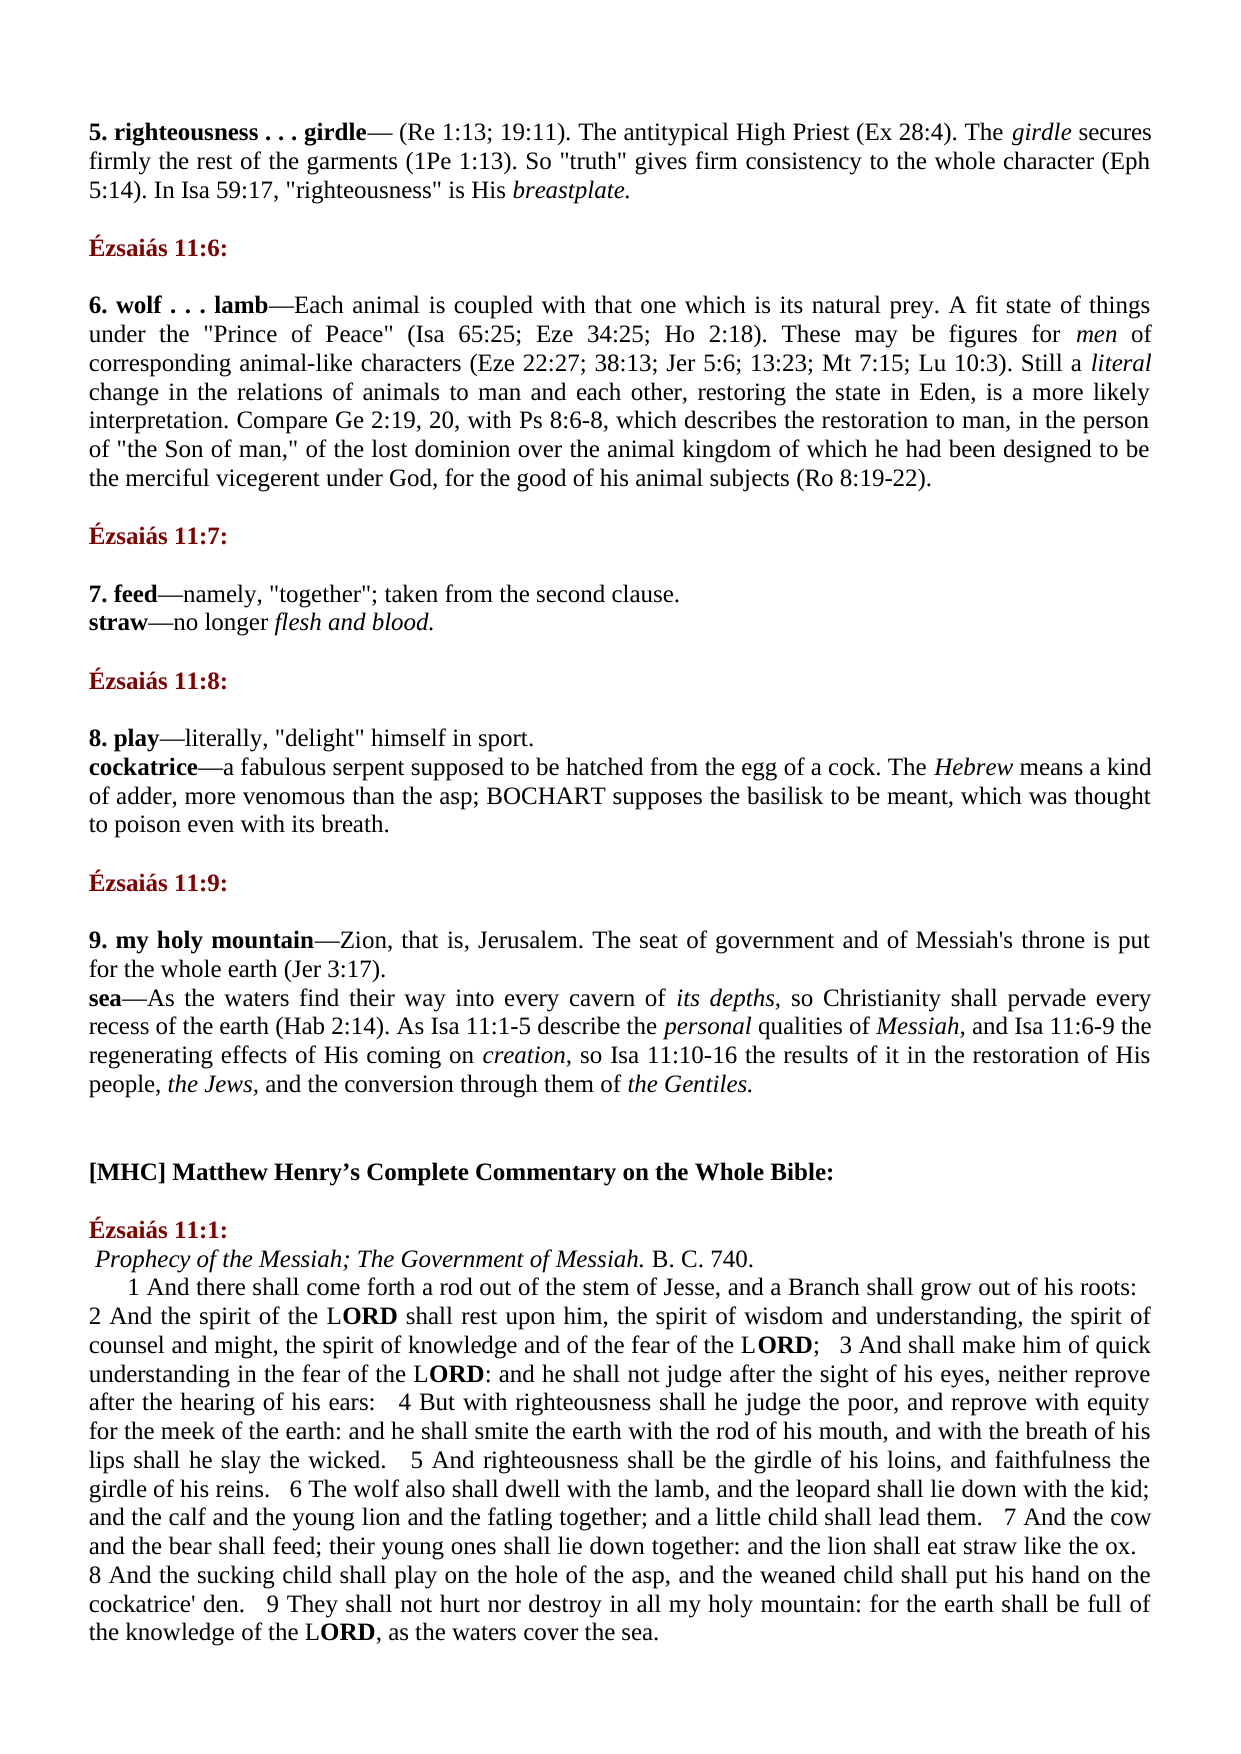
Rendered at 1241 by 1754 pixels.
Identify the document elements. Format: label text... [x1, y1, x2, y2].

text Ézsaiás 11:6: [88, 233, 1152, 262]
text 8. play—literally, "delight" himself in sport. cockatrice—a fabulous serpent supposed to be hatched from the egg of a cock. The Hebrew means a kind of adder, more venomous than the asp; BOCHART supposes the basilisk to be meant, which was thought to poison even with its breath. [88, 723, 1152, 838]
text 7. feed—namely, "together"; taken from the second clause. straw—no longer flesh and blood. [88, 579, 1152, 636]
text Ézsaiás 11:9: [88, 868, 1152, 896]
text [MHC] Matthew Henry’s Complete Commentary on the Whole Bible: [88, 1157, 1152, 1186]
text Prophecy of the Messiah; The Government of Messiah. B. C. 740. [88, 1244, 1152, 1272]
text Ézsaiás 11:1: [88, 1215, 1152, 1244]
text 5. righteousness . . . girdle— (Re 1:13; 19:11). The antitypical High Priest (Ex 28:4). The girdle secures firmly the rest of the garments (1Pe 1:13). So "truth" gives firm consistency to the whole character (Eph 5:14). In Isa 59:17, "righteousness" is His breastplate. [88, 117, 1152, 203]
text 6. wolf . . . lamb—Each animal is coupled with that one which is its natural prey. A fit state of things under the "Prince of Peace" (Isa 65:25; Eze 34:25; Ho 2:18). These may be figures for men of corresponding animal-like characters (Eze 22:27; 38:13; Jer 5:6; 13:23; Mt 7:15; Lu 10:3). Still a literal change in the relations of animals to man and each other, restoring the state in Eden, is a more likely interpretation. Compare Ge 2:19, 20, with Ps 8:6-8, which describes the restoration to man, in the person of "the Son of man," of the lost dominion over the animal kingdom of which he had been designed to be the merciful vicegerent under God, for the good of his animal subjects (Ro 8:19-22). [88, 291, 1152, 492]
text Ézsaiás 11:7: [88, 521, 1152, 550]
text 1 And there shall come forth a rod out of the stem of Jesse, and a Branch shall grow out of his roots: 2 And the spirit of the LORD shall rest upon him, the spirit of wisdom and understanding, the spirit of counsel and might, the spirit of knowledge and of the fear of the LORD; 3 And shall make him of quick understanding in the fear of the LORD: and he shall not judge after the sight of his eyes, neither reprove after the hearing of his ears: 4 But with righteousness shall he judge the poor, and reprove with equity for the meek of the earth: and he shall smite the earth with the rod of his mouth, and with the breath of his lips shall he slay the wicked. 5 And righteousness shall be the girdle of his loins, and faithfulness the girdle of his reins. 6 The wolf also shall dwell with the lamb, and the leopard shall lie down with the kid; and the calf and the young lion and the fatling together; and a little child shall lead them. 7 And the cow and the bear shall feed; their young ones shall lie down together: and the lion shall eat straw like the ox. 8 And the sucking child shall play on the hole of the asp, and the weaned child shall put his hand on the cockatrice' den. 9 They shall not hurt nor destroy in all my holy mountain: for the earth shall be full of the knowledge of the LORD, as the waters cover the sea. [88, 1272, 1152, 1646]
text Ézsaiás 11:8: [88, 666, 1152, 694]
text 9. my holy mountain—Zion, that is, Jerusalem. The seat of government and of Messiah's throne is put for the whole earth (Jer 3:17). sea—As the waters find their way into every cavern of its depths, so Christianity shall pervade every recess of the earth (Hab 2:14). As Isa 11:1-5 describe the personal qualities of Messiah, and Isa 11:6-9 the regenerating effects of His coming on creation, so Isa 11:10-16 the results of it in the restoration of His people, the Jews, and the conversion through them of the Gentiles. [88, 925, 1152, 1098]
